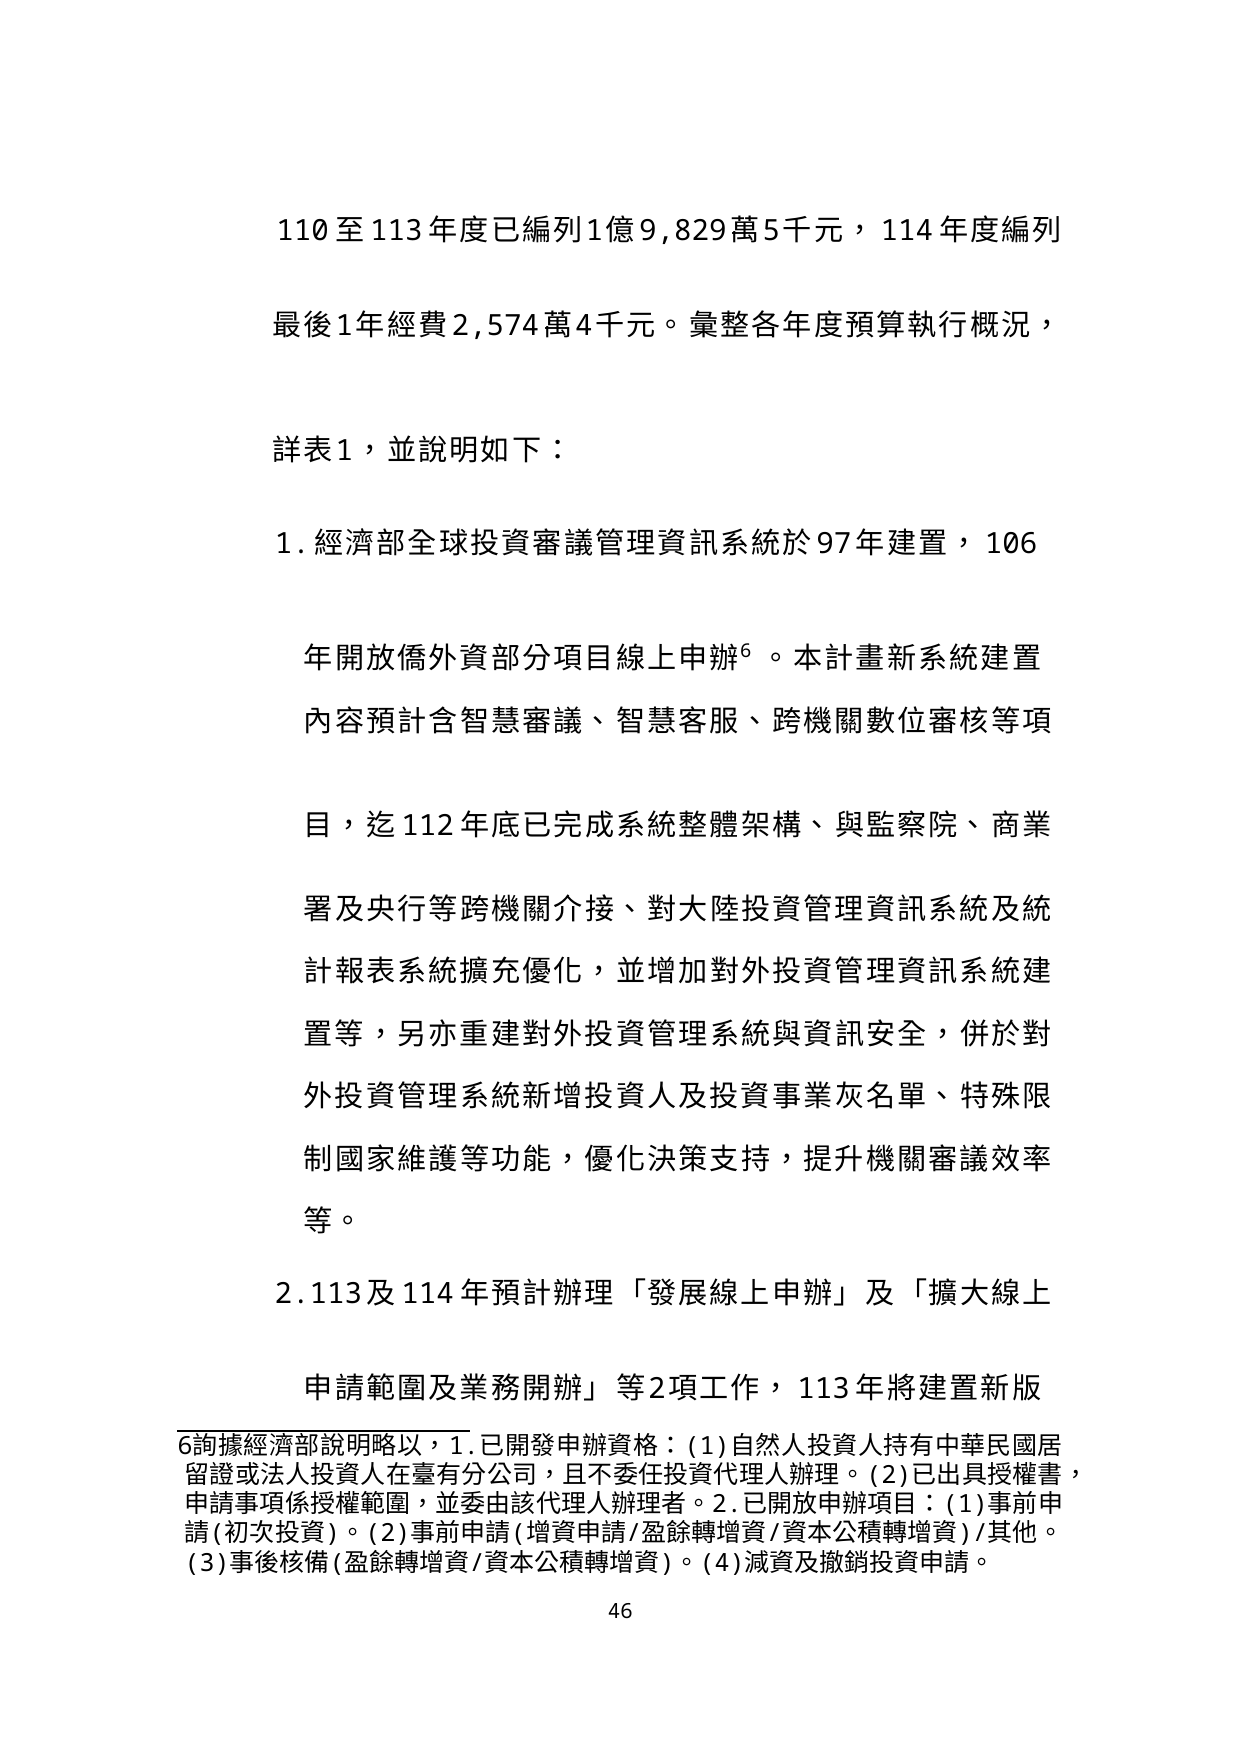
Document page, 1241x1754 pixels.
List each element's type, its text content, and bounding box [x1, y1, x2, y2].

text 2.113及114年預計辦理「發展線上申辦」及「擴大線上申請範圍及業務開辦」等2項工作，113年將建置新版 [266, 1240, 1063, 1427]
text 「服務型智慧政府2.0推動計畫-僑外來臺投資全程線上申辦審議服務計畫」經行政院109年8月核定，原核定計畫總經費4.43億元，執行期間自110年至114年止。依經濟部114年度預算案說明略以，實際需求數2.24億元，110至113年度已編列1億9,829萬5千元，114年度編列最後1年經費2,574萬4千元。彙整各年度預算執行概況，詳表1，並說明如下： [266, 177, 1063, 490]
text 詢據經濟部說明略以，1.已開發申辦資格：(1)自然人投資人持有中華民國居留證或法人投資人在臺有分公司，且不委任投資代理人辦理。(2)已出具授權書，申請事項係授權範圍，並委由該代理人辦理者。2.已開放申辦項目：(1)事前申請(初次投資)。(2)事前申請(增資申請/盈餘轉增資/資本公積轉增資)/其他。(3)事後核備(盈餘轉增資/資本公積轉增資)。(4)減資及撤銷投資申請。 [177, 1431, 1063, 1577]
text 1.經濟部全球投資審議管理資訊系統於97年建置，106年開放僑外資部分項目線上申辦。本計畫新系統建置內容預計含智慧審議、智慧客服、跨機關數位審核等項目，迄112年底已完成系統整體架構、與監察院、商業署及央行等跨機關介接、對大陸投資管理資訊系統及統計報表系統擴充優化，並增加對外投資管理資訊系統建置等，另亦重建對外投資管理系統與資訊安全，併於對外投資管理系統新增投資人及投資事業灰名單、特殊限制國家維護等功能，優化決策支持，提升機關審議效率等。 [266, 490, 1063, 1240]
